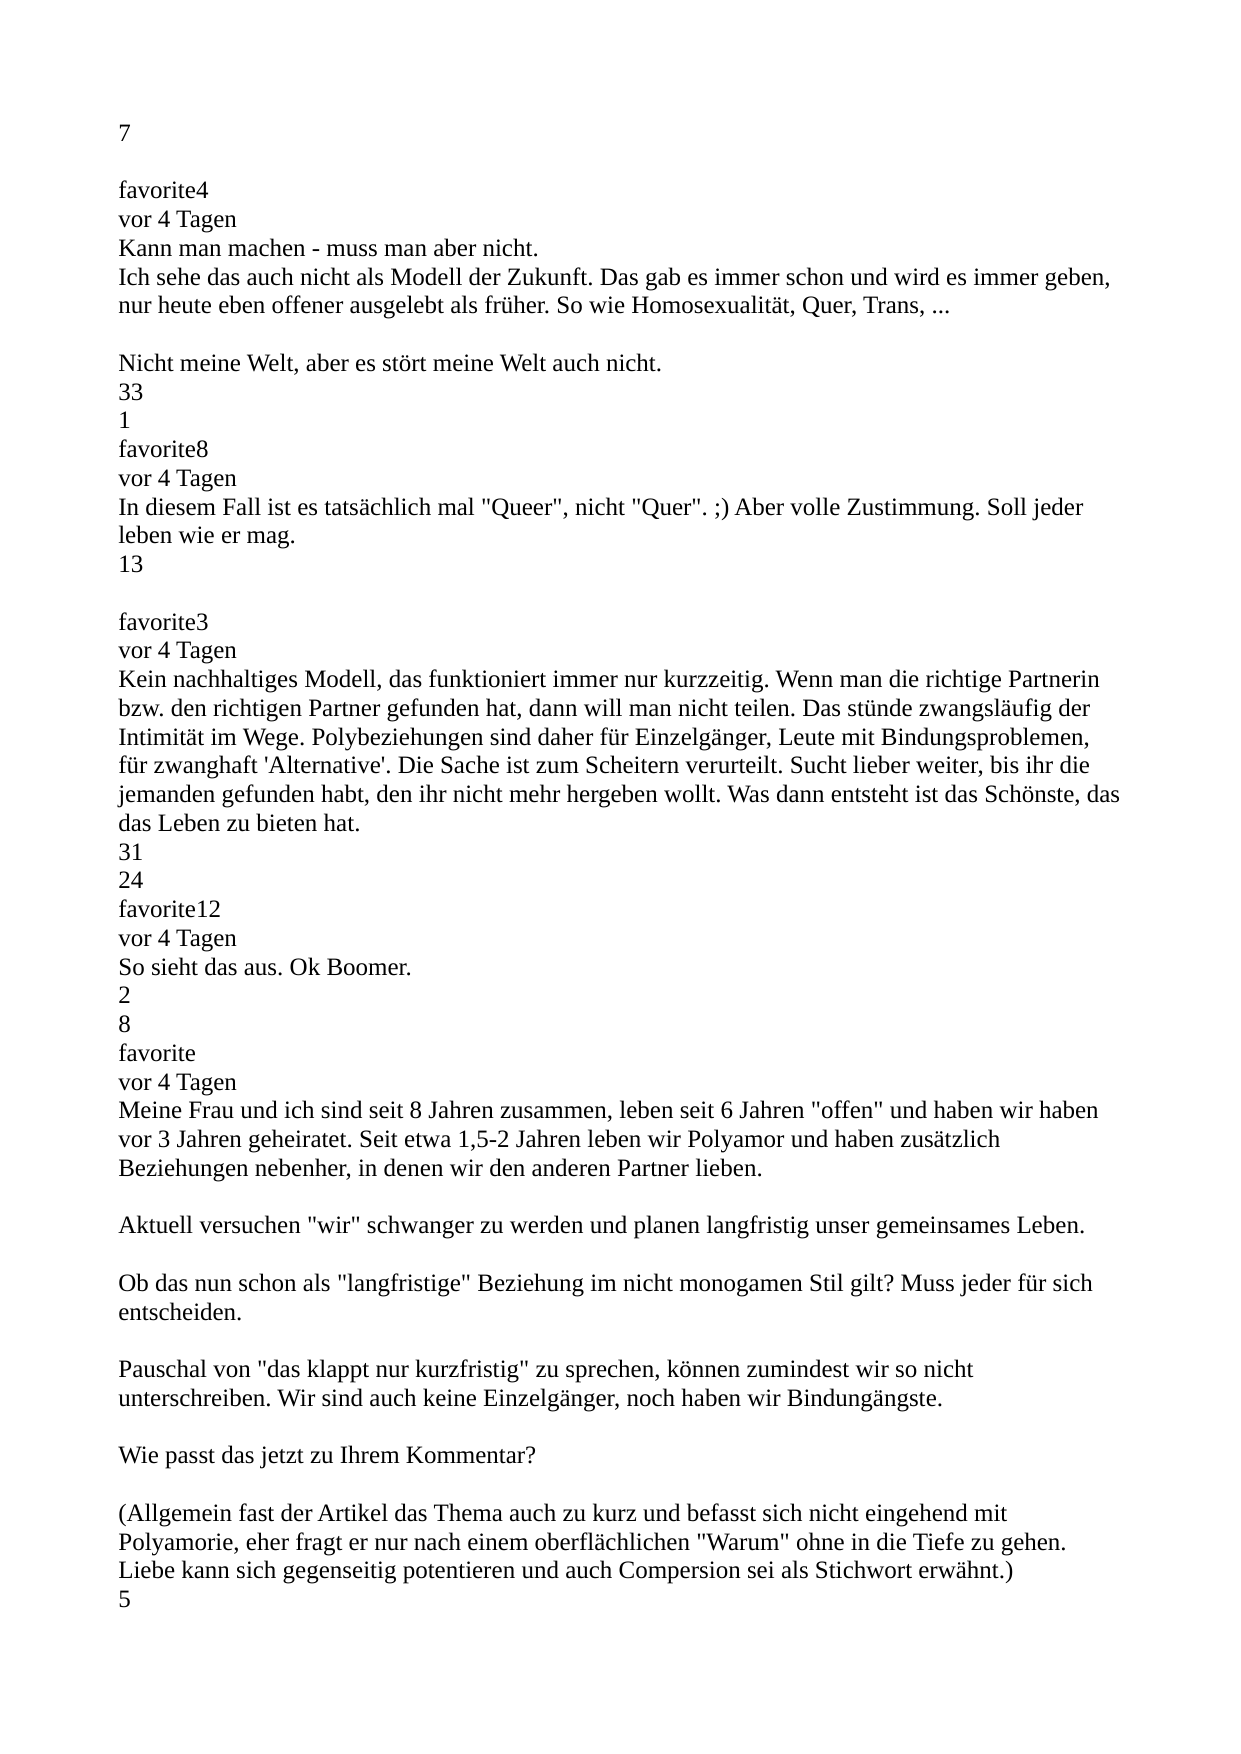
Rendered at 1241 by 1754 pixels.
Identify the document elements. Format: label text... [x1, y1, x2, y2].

text (Allgemein fast der Artikel das Thema auch zu kurz und befasst sich nicht eingehend mit Polyamorie, eher fragt er nur nach einem oberflächlichen "Warum" ohne in die Tiefe zu gehen. Liebe kann sich gegenseitig potentieren und auch Compersion sei als Stichwort erwähnt.) [118, 1498, 1122, 1584]
text So sieht das aus. Ok Boomer. [118, 952, 1122, 981]
text 5 [118, 1584, 1122, 1613]
text favorite [118, 1038, 1122, 1067]
text Kann man machen - muss man aber nicht. [118, 233, 1122, 262]
text 8 [118, 1009, 1122, 1038]
text 7 [118, 118, 1122, 147]
text favorite12 [118, 894, 1122, 923]
text vor 4 Tagen [118, 463, 1122, 492]
text Kein nachhaltiges Modell, das funktioniert immer nur kurzzeitig. Wenn man die richtige Partnerin bzw. den richtigen Partner gefunden hat, dann will man nicht teilen. Das stünde zwangsläufig der Intimität im Wege. Polybeziehungen sind daher für Einzelgänger, Leute mit Bindungsproblemen, für zwanghaft 'Alternative'. Die Sache ist zum Scheitern verurteilt. Sucht lieber weiter, bis ihr die jemanden gefunden habt, den ihr nicht mehr hergeben wollt. Was dann entsteht ist das Schönste, das das Leben zu bieten hat. [118, 664, 1122, 837]
text Pauschal von "das klappt nur kurzfristig" zu sprechen, können zumindest wir so nicht unterschreiben. Wir sind auch keine Einzelgänger, noch haben wir Bindungängste. [118, 1354, 1122, 1412]
text 31 [118, 837, 1122, 866]
text In diesem Fall ist es tatsächlich mal "Queer", nicht "Quer". ;) Aber volle Zustimmung. Soll jeder leben wie er mag. [118, 492, 1122, 549]
text 2 [118, 981, 1122, 1009]
text favorite4 [118, 176, 1122, 204]
text 1 [118, 406, 1122, 434]
text vor 4 Tagen [118, 204, 1122, 233]
text Ich sehe das auch nicht als Modell der Zukunft. Das gab es immer schon und wird es immer geben, nur heute eben offener ausgelebt als früher. So wie Homosexualität, Quer, Trans, ... [118, 262, 1122, 319]
text Nicht meine Welt, aber es stört meine Welt auch nicht. [118, 348, 1122, 377]
text vor 4 Tagen [118, 1067, 1122, 1096]
text Meine Frau und ich sind seit 8 Jahren zusammen, leben seit 6 Jahren "offen" und haben wir haben vor 3 Jahren geheiratet. Seit etwa 1,5-2 Jahren leben wir Polyamor und haben zusätzlich Beziehungen nebenher, in denen wir den anderen Partner lieben. [118, 1096, 1122, 1182]
text Ob das nun schon als "langfristige" Beziehung im nicht monogamen Stil gilt? Muss jeder für sich entscheiden. [118, 1268, 1122, 1326]
text vor 4 Tagen [118, 923, 1122, 952]
text vor 4 Tagen [118, 636, 1122, 664]
text favorite8 [118, 434, 1122, 463]
text Wie passt das jetzt zu Ihrem Kommentar? [118, 1441, 1122, 1469]
text 33 [118, 377, 1122, 406]
text Aktuell versuchen "wir" schwanger zu werden und planen langfristig unser gemeinsames Leben. [118, 1211, 1122, 1239]
text favorite3 [118, 607, 1122, 636]
text 24 [118, 866, 1122, 894]
text 13 [118, 549, 1122, 578]
